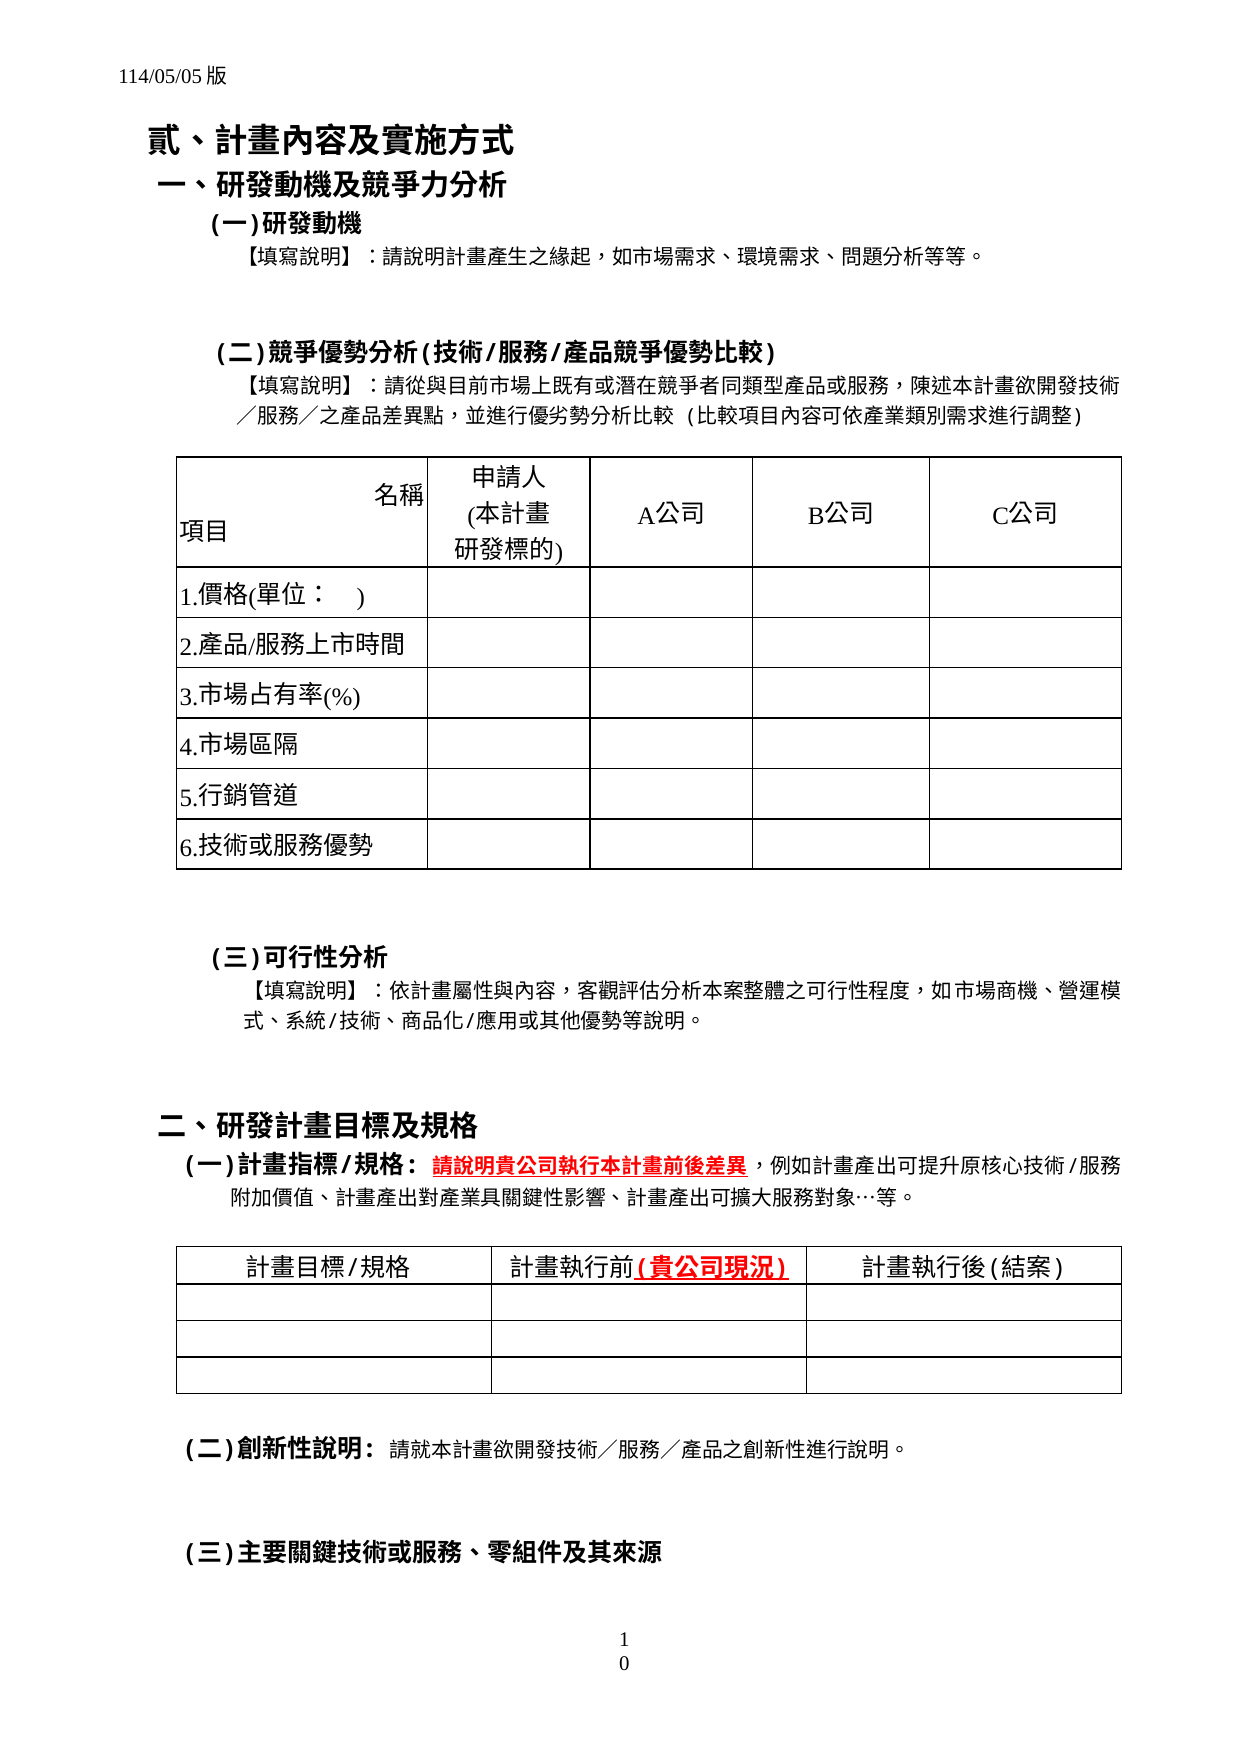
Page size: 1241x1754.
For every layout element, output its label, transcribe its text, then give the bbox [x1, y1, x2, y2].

table_cell [428, 719, 589, 767]
table_cell [807, 1358, 1121, 1392]
table_header 計畫目標/規格 [177, 1247, 491, 1283]
table_cell [591, 618, 752, 667]
table_header A公司 [591, 458, 752, 566]
table_cell [428, 618, 589, 667]
table_header B公司 [753, 458, 929, 566]
table_cell [591, 719, 752, 767]
table_cell [177, 1321, 491, 1356]
text 一、研發動機及競爭力分析 [157, 162, 1122, 204]
table_cell [930, 719, 1121, 767]
table_cell 6.技術或服務優勢 [177, 820, 427, 868]
text 二、研發計畫目標及規格 [157, 1103, 1122, 1145]
table_cell [930, 769, 1121, 818]
table_cell 4.市場區隔 [177, 719, 427, 767]
table_cell [930, 668, 1121, 717]
table_cell [428, 769, 589, 818]
table_cell [930, 568, 1121, 617]
text 【填寫說明】：依計畫屬性與內容，客觀評估分析本案整體之可行性程度，如市場商機、營運模式、系統/技術、商品化/應用或其他優勢等說明。 [243, 974, 1122, 1034]
table_cell [753, 820, 929, 868]
text (三)可行性分析 [118, 938, 1122, 974]
table_cell [753, 769, 929, 818]
table_cell 3.市場占有率(%) [177, 668, 427, 717]
table_cell [492, 1358, 806, 1392]
text 【填寫說明】：請說明計畫產生之緣起，如市場需求、環境需求、問題分析等等。 [206, 240, 1122, 270]
text (三)主要關鍵技術或服務、零組件及其來源 [182, 1532, 1122, 1569]
table_cell [591, 820, 752, 868]
table_header 申請人 (本計畫 研發標的) [428, 458, 589, 566]
table_cell [753, 668, 929, 717]
table_cell [591, 668, 752, 717]
text 貳、計畫內容及實施方式 [148, 113, 1122, 162]
table_cell [492, 1321, 806, 1356]
table_cell [428, 568, 589, 617]
table_cell [591, 568, 752, 617]
table_cell [930, 820, 1121, 868]
table_cell [492, 1285, 806, 1320]
table_cell [428, 668, 589, 717]
table_cell [753, 719, 929, 767]
table_cell [753, 568, 929, 617]
text 【填寫說明】：請從與目前市場上既有或潛在競爭者同類型產品或服務，陳述本計畫欲開發技術／服務／之產品差異點，並進行優劣勢分析比較 (比較項目內容可依產業類別需求進行調整) [236, 369, 1122, 429]
table_header 名稱 項目 [177, 458, 427, 566]
table_cell 1.價格(單位： ) [177, 568, 427, 617]
table_cell [753, 618, 929, 667]
table_cell 2.產品/服務上市時間 [177, 618, 427, 667]
table_cell 5.行銷管道 [177, 769, 427, 818]
table_cell [428, 820, 589, 868]
table_header C公司 [930, 458, 1121, 566]
text (二)創新性說明: 請就本計畫欲開發技術／服務／產品之創新性進行說明。 [182, 1428, 1122, 1464]
table_cell [807, 1285, 1121, 1320]
table_header 計畫執行前(貴公司現況) [492, 1247, 806, 1283]
table_cell [807, 1321, 1121, 1356]
text (一)研發動機 [207, 204, 1122, 240]
table_cell [177, 1358, 491, 1392]
table_cell [930, 618, 1121, 667]
table_header 計畫執行後(結案) [807, 1247, 1121, 1283]
table_cell [591, 769, 752, 818]
text (一)計畫指標/規格: 請說明貴公司執行本計畫前後差異，例如計畫產出可提升原核心技術/服務附加價值、計畫產出對產業具關鍵性影響、計畫產出可擴大服務對象…等。 [182, 1145, 1122, 1211]
table_cell [177, 1285, 491, 1320]
text (二)競爭優勢分析(技術/服務/產品競爭優勢比較) [168, 333, 1122, 369]
